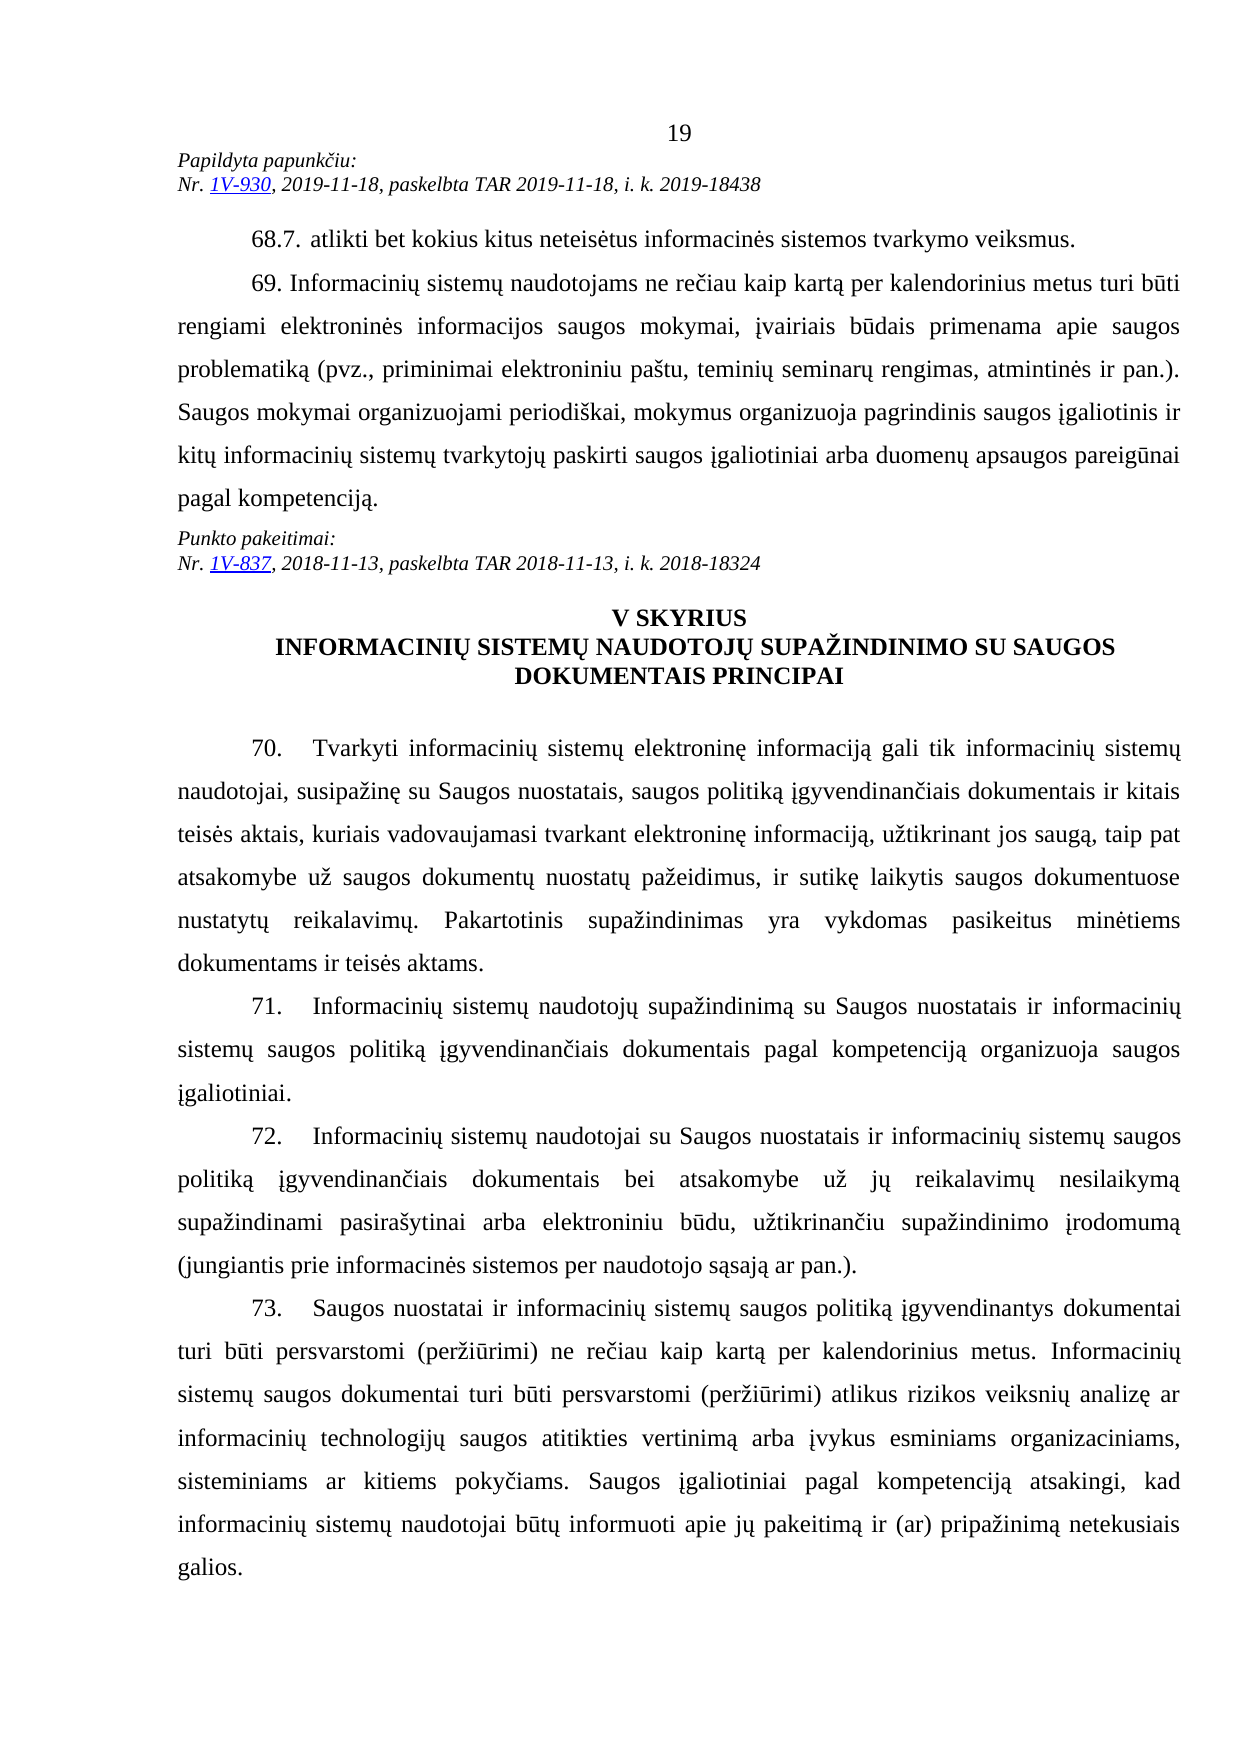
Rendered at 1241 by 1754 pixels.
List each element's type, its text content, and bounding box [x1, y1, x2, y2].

text Punkto pakeitimai: [177, 526, 1181, 550]
text Papildyta papunkčiu: [177, 148, 1181, 172]
text Nr. 1V-837, 2018-11-13, paskelbta TAR 2018-11-13, i. k. 2018-18324 [177, 550, 1181, 574]
text 68.7. atlikti bet kokius kitus neteisėtus informacinės sistemos tvarkymo veiksmus. [251, 224, 1181, 253]
text 73. Saugos nuostatai ir informacinių sistemų saugos politiką įgyvendinantys dokumentai turi būti persvarstomi (peržiūrimi) ne rečiau kaip kartą per kalendorinius metus. Informacinių sistemų saugos dokumentai turi būti persvarstomi (peržiūrimi) atlikus rizikos veiksnių analizę ar informacinių technologijų saugos atitikties vertinimą arba įvykus esminiams organizaciniams, sisteminiams ar kitiems pokyčiams. Saugos įgaliotiniai pagal kompetenciją atsakingi, kad informacinių sistemų naudotojai būtų informuoti apie jų pakeitimą ir (ar) pripažinimą netekusiais galios. [177, 1293, 1181, 1581]
text 71. Informacinių sistemų naudotojų supažindinimą su Saugos nuostatais ir informacinių sistemų saugos politiką įgyvendinančiais dokumentais pagal kompetenciją organizuoja saugos įgaliotiniai. [177, 991, 1181, 1106]
text INFORMACINIŲ SISTEMŲ NAUDOTOJŲ SUPAŽINDINIMO SU SAUGOS DOKUMENTAIS PRINCIPAI [177, 632, 1181, 689]
text 70. Tvarkyti informacinių sistemų elektroninę informaciją gali tik informacinių sistemų naudotojai, susipažinę su Saugos nuostatais, saugos politiką įgyvendinančiais dokumentais ir kitais teisės aktais, kuriais vadovaujamasi tvarkant elektroninę informaciją, užtikrinant jos saugą, taip pat atsakomybe už saugos dokumentų nuostatų pažeidimus, ir sutikę laikytis saugos dokumentuose nustatytų reikalavimų. Pakartotinis supažindinimas yra vykdomas pasikeitus minėtiems dokumentams ir teisės aktams. [177, 733, 1181, 977]
text V SKYRIUS [177, 603, 1181, 632]
text 72. Informacinių sistemų naudotojai su Saugos nuostatais ir informacinių sistemų saugos politiką įgyvendinančiais dokumentais bei atsakomybe už jų reikalavimų nesilaikymą supažindinami pasirašytinai arba elektroniniu būdu, užtikrinančiu supažindinimo įrodomumą (jungiantis prie informacinės sistemos per naudotojo sąsają ar pan.). [177, 1121, 1181, 1279]
text 69. Informacinių sistemų naudotojams ne rečiau kaip kartą per kalendorinius metus turi būti rengiami elektroninės informacijos saugos mokymai, įvairiais būdais primenama apie saugos problematiką (pvz., priminimai elektroniniu paštu, teminių seminarų rengimas, atmintinės ir pan.). Saugos mokymai organizuojami periodiškai, mokymus organizuoja pagrindinis saugos įgaliotinis ir kitų informacinių sistemų tvarkytojų paskirti saugos įgaliotiniai arba duomenų apsaugos pareigūnai pagal kompetenciją. [177, 268, 1181, 512]
text Nr. 1V-930, 2019-11-18, paskelbta TAR 2019-11-18, i. k. 2019-18438 [177, 172, 1181, 196]
